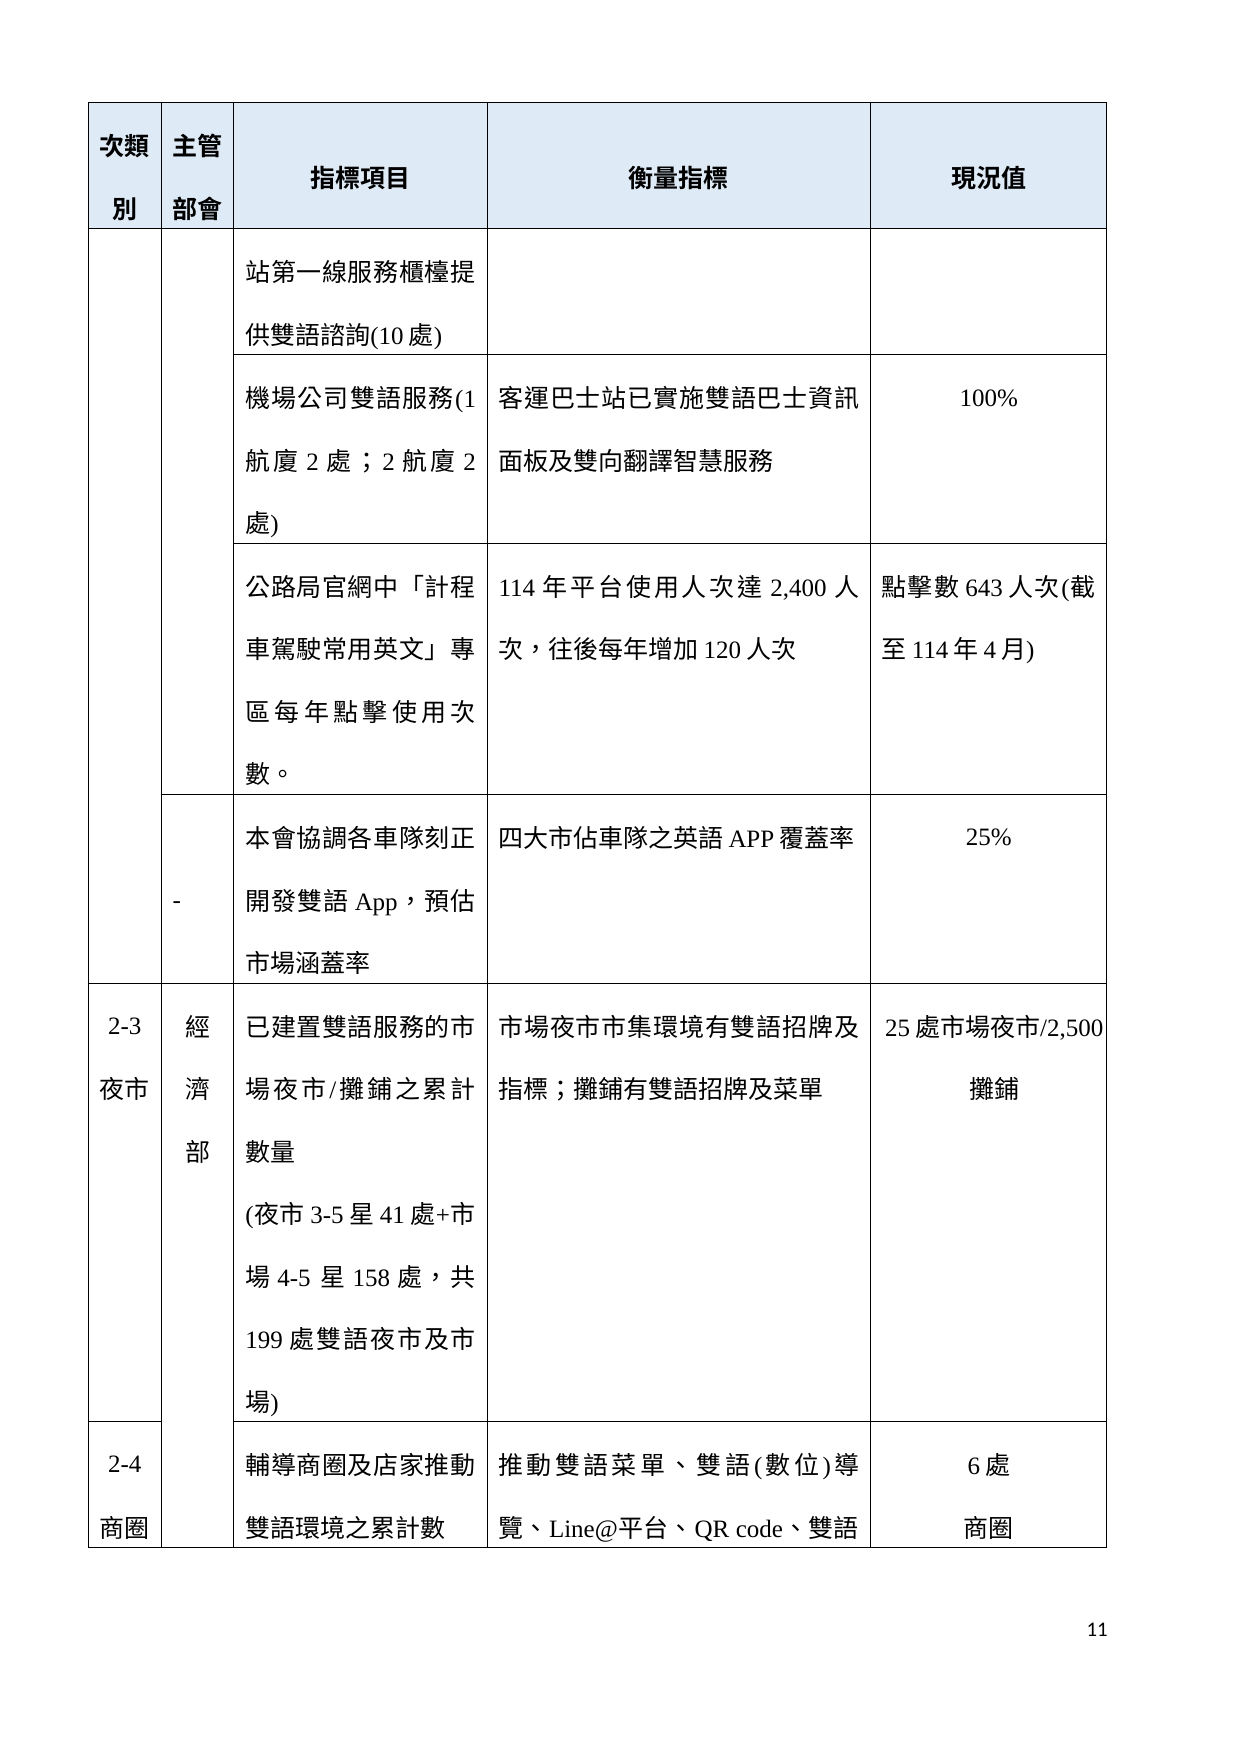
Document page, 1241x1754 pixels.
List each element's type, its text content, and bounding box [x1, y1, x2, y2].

table_cell 114年平台使用人次達2,400人次，往後每年增加120人次 [488, 544, 870, 794]
table_cell 本會協調各車隊刻正開發雙語App，預估市場涵蓋率 [234, 795, 487, 982]
table_cell [488, 229, 870, 354]
table_cell 客運巴士站已實施雙語巴士資訊面板及雙向翻譯智慧服務 [488, 355, 870, 543]
table_cell [162, 229, 233, 794]
table_cell [89, 229, 161, 982]
table_cell 2-3夜市 [89, 984, 161, 1421]
table_cell 機場公司雙語服務(1航廈2處；2航廈2處) [234, 355, 487, 543]
table_header 主管 部會 [162, 103, 233, 228]
table_cell 2-4商圈 [89, 1422, 161, 1547]
table_cell 公路局官網中「計程車駕駛常用英文」專區每年點擊使用次數。 [234, 544, 487, 794]
table_cell 輔導商圈及店家推動雙語環境之累計數 [234, 1422, 487, 1547]
table_header 衡量指標 [488, 103, 870, 228]
table_header 現況值 [871, 103, 1106, 228]
table_cell 推動雙語菜單、雙語(數位)導覽、Line@平台、QR code、雙語 [488, 1422, 870, 1547]
table_cell 25處市場夜市/2,500攤鋪 [871, 984, 1106, 1421]
table_cell 25% [871, 795, 1106, 982]
table_cell 點擊數643人次(截至114年4月) [871, 544, 1106, 794]
table_cell 四大市佔車隊之英語APP覆蓋率 [488, 795, 870, 982]
table_cell 6處 商圈 [871, 1422, 1106, 1547]
table_cell - [162, 795, 233, 982]
table_header 次類別 [89, 103, 161, 228]
table_cell 站第一線服務櫃檯提供雙語諮詢(10處) [234, 229, 487, 354]
table_header 指標項目 [234, 103, 487, 228]
table_cell 經 濟 部 [162, 984, 233, 1547]
table_cell 市場夜市市集環境有雙語招牌及指標；攤鋪有雙語招牌及菜單 [488, 984, 870, 1421]
table_cell 已建置雙語服務的市場夜市/攤鋪之累計數量 (夜市3-5星41處+市場4-5 星158處，共199處雙語夜市及市場) [234, 984, 487, 1421]
table_cell 100% [871, 355, 1106, 543]
table_cell [871, 229, 1106, 354]
